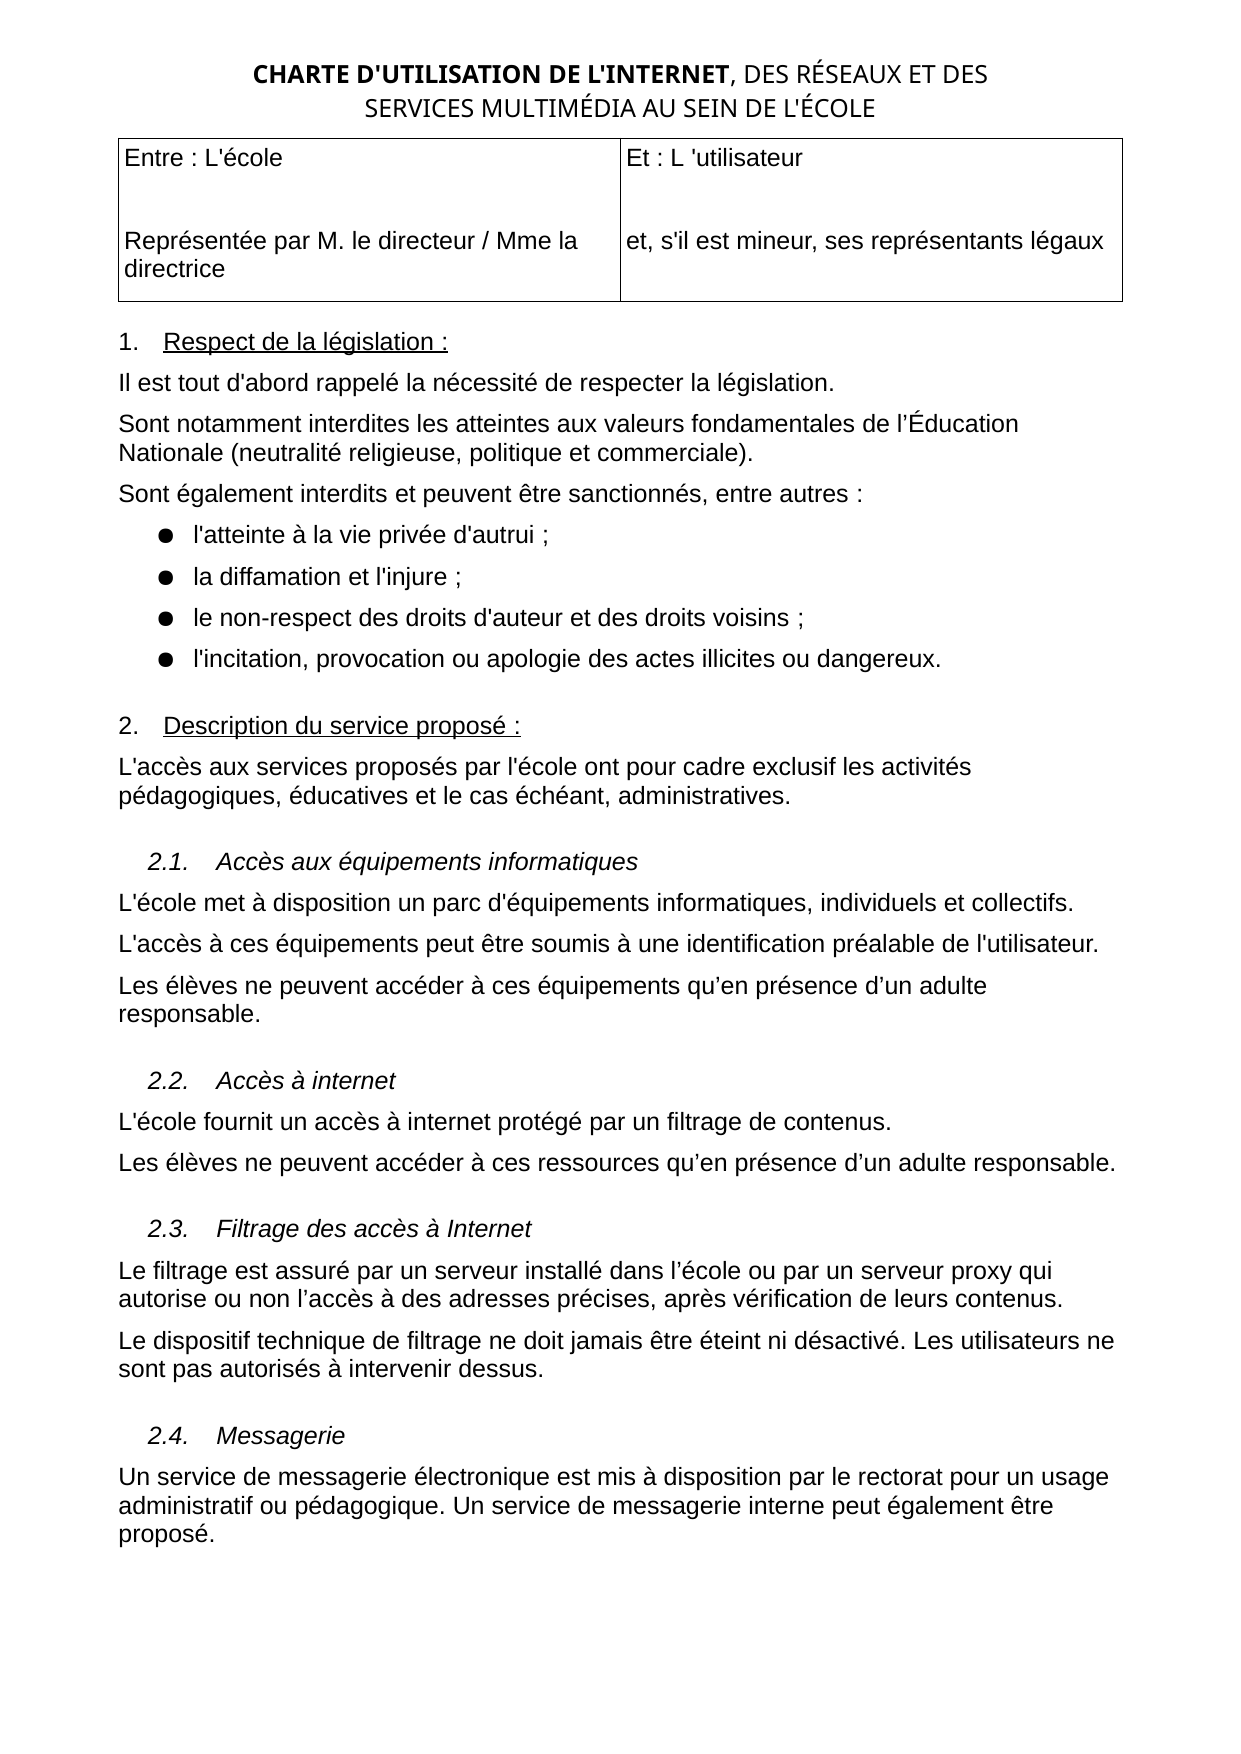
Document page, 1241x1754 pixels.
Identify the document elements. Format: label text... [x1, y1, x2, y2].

text Sont notamment interdites les atteintes aux valeurs fondamentales de l’Éducation Nationale (neutralité religieuse, politique et commerciale). [118, 409, 1122, 467]
table_header Et : L 'utilisateur et, s'il est mineur, ses représentants légaux [621, 139, 1122, 301]
text L'école fournit un accès à internet protégé par un filtrage de contenus. [118, 1107, 1122, 1136]
subtitle Respect de la législation : [118, 327, 1122, 355]
text L'école met à disposition un parc d'équipements informatiques, individuels et collectifs. [118, 888, 1122, 917]
subtitle Description du service proposé : [118, 711, 1122, 739]
subtitle Messagerie [148, 1421, 1122, 1449]
text L'accès à ces équipements peut être soumis à une identification préalable de l'utilisateur. [118, 929, 1122, 958]
text L'accès aux services proposés par l'école ont pour cadre exclusif les activités pédagogiques, éducatives et le cas échéant, administratives. [118, 752, 1122, 809]
table_header Entre : L'école Représentée par M. le directeur / Mme la directrice [119, 139, 620, 301]
text Les élèves ne peuvent accéder à ces ressources qu’en présence d’un adulte responsable. [118, 1148, 1122, 1177]
text Il est tout d'abord rappelé la nécessité de respecter la législation. [118, 368, 1122, 397]
list le non-respect des droits d'auteur et des droits voisins ; [156, 603, 1122, 632]
subtitle Filtrage des accès à Internet [148, 1214, 1122, 1243]
list l'atteinte à la vie privée d'autrui ; [156, 520, 1122, 549]
subtitle Accès à internet [148, 1066, 1122, 1094]
text Les élèves ne peuvent accéder à ces équipements qu’en présence d’un adulte responsable. [118, 971, 1122, 1028]
text Le filtrage est assuré par un serveur installé dans l’école ou par un serveur proxy qui autorise ou non l’accès à des adresses précises, après vérification de leurs contenus. [118, 1256, 1122, 1313]
list la diffamation et l'injure ; [156, 562, 1122, 591]
subtitle Accès aux équipements informatiques [148, 847, 1122, 876]
text Le dispositif technique de filtrage ne doit jamais être éteint ni désactivé. Les utilisateurs ne sont pas autorisés à intervenir dessus. [118, 1326, 1122, 1383]
list l'incitation, provocation ou apologie des actes illicites ou dangereux. [156, 644, 1122, 673]
text Un service de messagerie électronique est mis à disposition par le rectorat pour un usage administratif ou pédagogique. Un service de messagerie interne peut également être proposé. [118, 1462, 1122, 1548]
text Sont également interdits et peuvent être sanctionnés, entre autres : [118, 479, 1122, 508]
text CHARTE D'UTILISATION DE L'INTERNET, DES RÉSEAUX ET DES SERVICES MULTIMÉDIA AU SEIN DE L'ÉCOLE [118, 57, 1122, 125]
